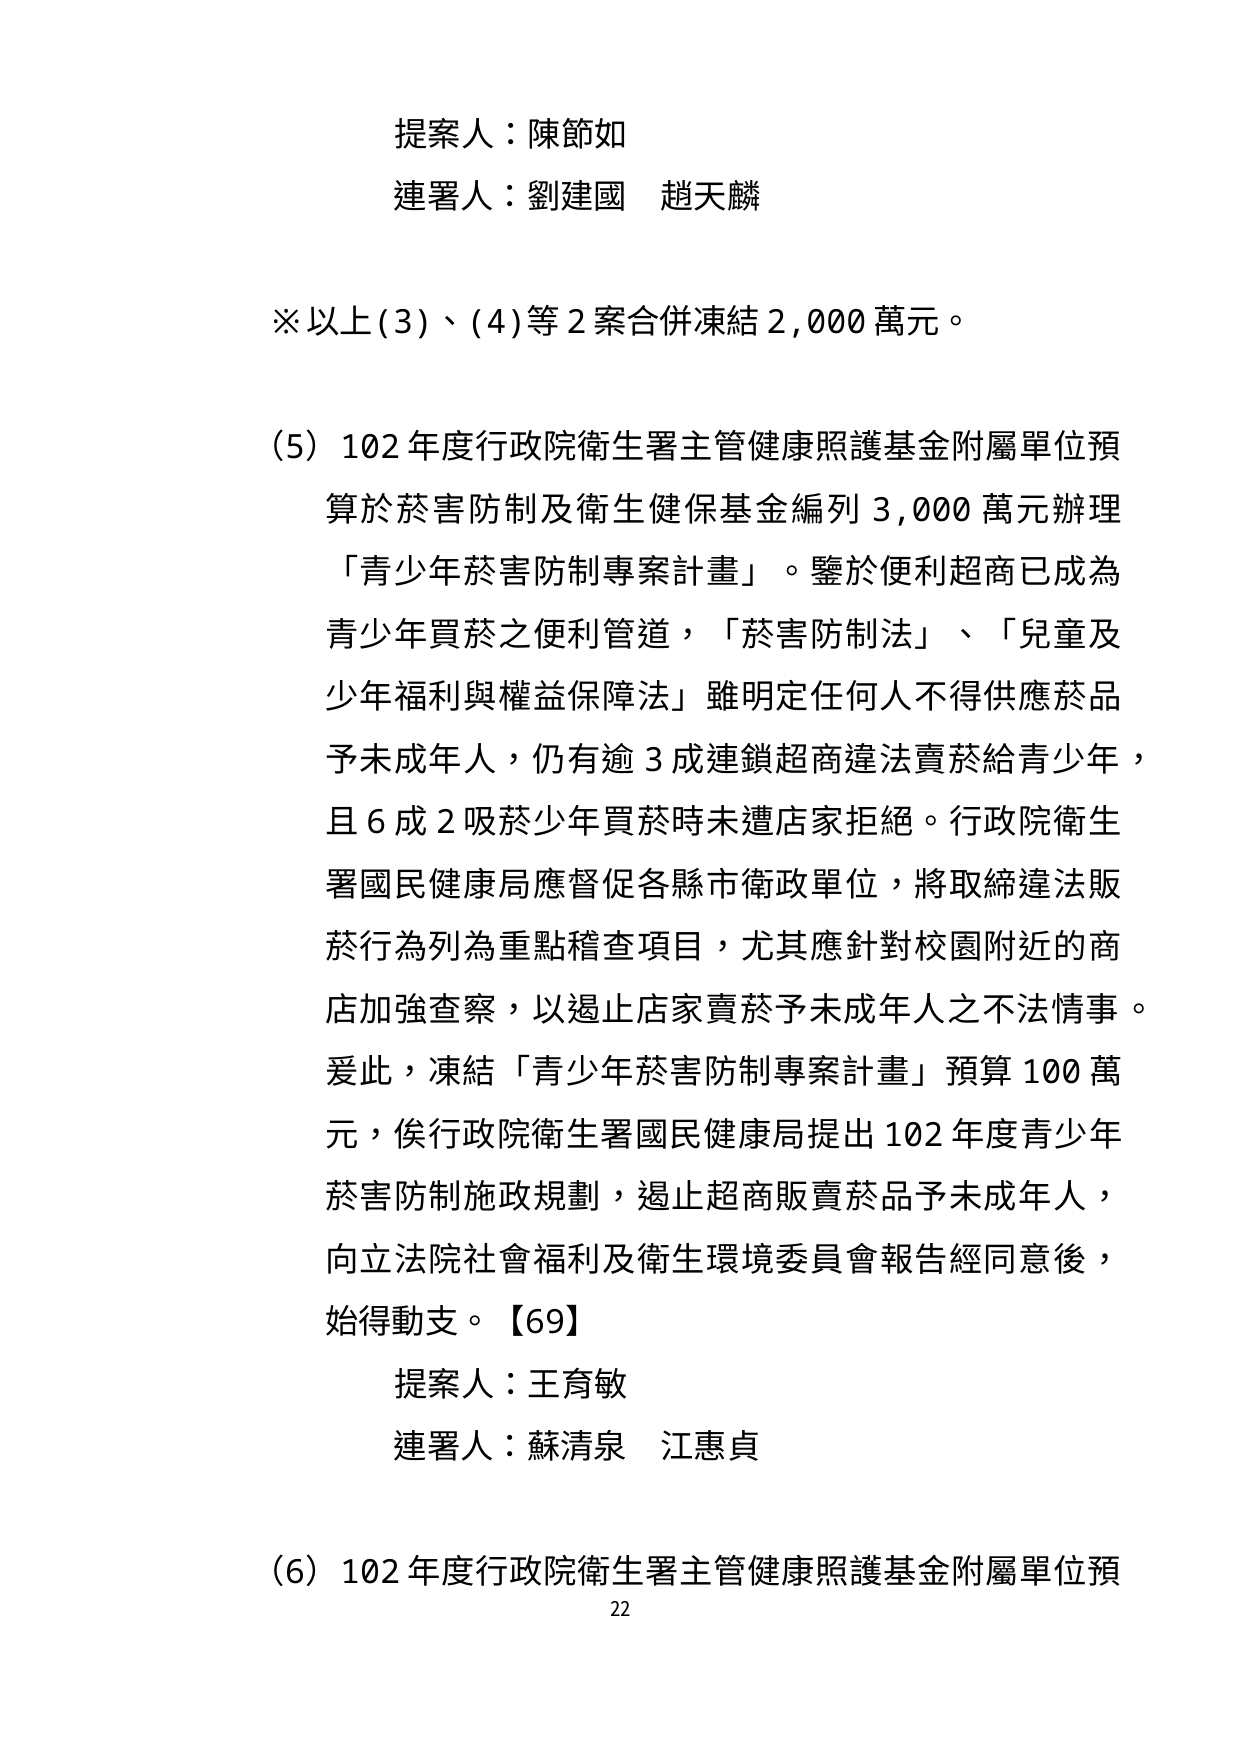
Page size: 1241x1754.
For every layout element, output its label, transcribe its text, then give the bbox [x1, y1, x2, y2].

text ※以上(3)、(4)等2案合併凍結2,000萬元。 [266, 278, 1122, 340]
text （5）102年度行政院衛生署主管健康照護基金附屬單位預算於菸害防制及衛生健保基金編列3,000萬元辦理「青少年菸害防制專案計畫」。鑒於便利超商已成為青少年買菸之便利管道，「菸害防制法」、「兒童及少年福利與權益保障法」雖明定任何人不得供應菸品予未成年人，仍有逾3成連鎖超商違法賣菸給青少年，且6成2吸菸少年買菸時未遭店家拒絕。行政院衛生署國民健康局應督促各縣市衛政單位，將取締違法販菸行為列為重點稽查項目，尤其應針對校園附近的商店加強查察，以遏止店家賣菸予未成年人之不法情事。爰此，凍結「青少年菸害防制專案計畫」預算100萬元，俟行政院衛生署國民健康局提出102年度青少年菸害防制施政規劃，遏止超商販賣菸品予未成年人，向立法院社會福利及衛生環境委員會報告經同意後，始得動支。【69】 [251, 403, 1122, 1340]
text （6）102年度行政院衛生署主管健康照護基金附屬單位預 [251, 1528, 1122, 1590]
text 連署人：劉建國 趙天麟 [393, 153, 1122, 215]
text 連署人：蘇清泉 江惠貞 [393, 1403, 1122, 1465]
text 提案人：王育敏 [394, 1340, 1122, 1403]
text 提案人：陳節如 [394, 90, 1122, 153]
